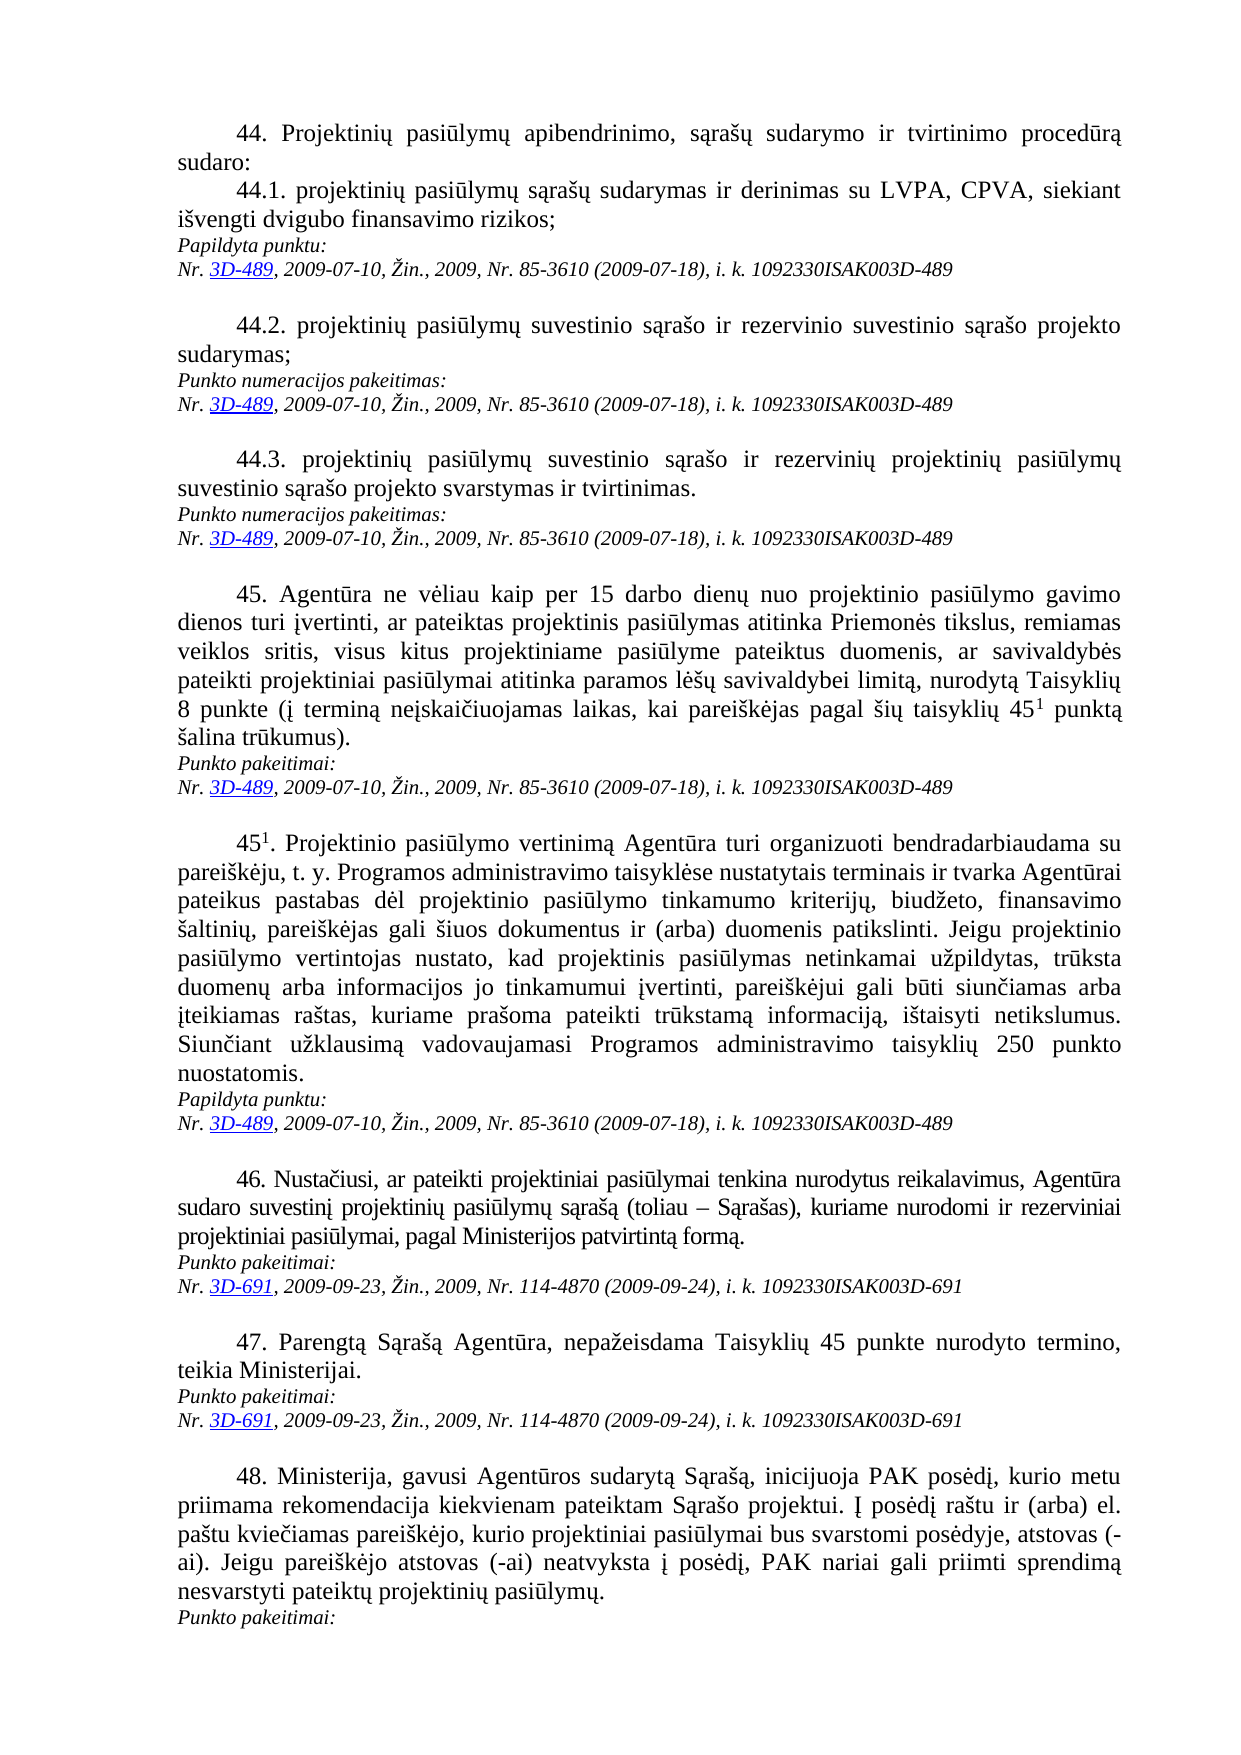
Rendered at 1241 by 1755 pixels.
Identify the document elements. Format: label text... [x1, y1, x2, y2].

text Nr. 3D-691, 2009-09-23, Žin., 2009, Nr. 114-4870 (2009-09-24), i. k. 1092330ISAK003D-691 [177, 1408, 1122, 1432]
text 451. Projektinio pasiūlymo vertinimą Agentūra turi organizuoti bendradarbiaudama su pareiškėju, t. y. Programos administravimo taisyklėse nustatytais terminais ir tvarka Agentūrai pateikus pastabas dėl projektinio pasiūlymo tinkamumo kriterijų, biudžeto, finansavimo šaltinių, pareiškėjas gali šiuos dokumentus ir (arba) duomenis patikslinti. Jeigu projektinio pasiūlymo vertintojas nustato, kad projektinis pasiūlymas netinkamai užpildytas, trūksta duomenų arba informacijos jo tinkamumui įvertinti, pareiškėjui gali būti siunčiamas arba įteikiamas raštas, kuriame prašoma pateikti trūkstamą informaciją, ištaisyti netikslumus. Siunčiant užklausimą vadovaujamasi Programos administravimo taisyklių 250 punkto nuostatomis. [177, 828, 1122, 1087]
text Punkto pakeitimai: [177, 751, 1122, 775]
text Papildyta punktu: [177, 1087, 1122, 1111]
text Punkto pakeitimai: [177, 1605, 1122, 1629]
text 48. Ministerija, gavusi Agentūros sudarytą Sąrašą, inicijuoja PAK posėdį, kurio metu priimama rekomendacija kiekvienam pateiktam Sąrašo projektui. Į posėdį raštu ir (arba) el. paštu kviečiamas pareiškėjo, kurio projektiniai pasiūlymai bus svarstomi posėdyje, atstovas (-ai). Jeigu pareiškėjo atstovas (-ai) neatvyksta į posėdį, PAK nariai gali priimti sprendimą nesvarstyti pateiktų projektinių pasiūlymų. [177, 1461, 1122, 1605]
text Nr. 3D-489, 2009-07-10, Žin., 2009, Nr. 85-3610 (2009-07-18), i. k. 1092330ISAK003D-489 [177, 775, 1122, 799]
text 47. Parengtą Sąrašą Agentūra, nepažeisdama Taisyklių 45 punkte nurodyto termino, teikia Ministerijai. [177, 1327, 1122, 1384]
text 44.1. projektinių pasiūlymų sąrašų sudarymas ir derinimas su LVPA, CPVA, siekiant išvengti dvigubo finansavimo rizikos; [177, 176, 1122, 233]
text 46. Nustačiusi, ar pateikti projektiniai pasiūlymai tenkina nurodytus reikalavimus, Agentūra sudaro suvestinį projektinių pasiūlymų sąrašą (toliau – Sąrašas), kuriame nurodomi ir rezerviniai projektiniai pasiūlymai, pagal Ministerijos patvirtintą formą. [177, 1164, 1122, 1250]
text Papildyta punktu: [177, 233, 1122, 257]
text 44. Projektinių pasiūlymų apibendrinimo, sąrašų sudarymo ir tvirtinimo procedūrą sudaro: [177, 118, 1122, 176]
text 45. Agentūra ne vėliau kaip per 15 darbo dienų nuo projektinio pasiūlymo gavimo dienos turi įvertinti, ar pateiktas projektinis pasiūlymas atitinka Priemonės tikslus, remiamas veiklos sritis, visus kitus projektiniame pasiūlyme pateiktus duomenis, ar savivaldybės pateikti projektiniai pasiūlymai atitinka paramos lėšų savivaldybei limitą, nurodytą Taisyklių 8 punkte (į terminą neįskaičiuojamas laikas, kai pareiškėjas pagal šių taisyklių 451 punktą šalina trūkumus). [177, 579, 1122, 751]
text 44.2. projektinių pasiūlymų suvestinio sąrašo ir rezervinio suvestinio sąrašo projekto sudarymas; [177, 310, 1122, 367]
text Punkto pakeitimai: [177, 1250, 1122, 1274]
text Punkto numeracijos pakeitimas: [177, 502, 1122, 526]
text Nr. 3D-691, 2009-09-23, Žin., 2009, Nr. 114-4870 (2009-09-24), i. k. 1092330ISAK003D-691 [177, 1274, 1122, 1298]
text Punkto numeracijos pakeitimas: [177, 367, 1122, 392]
text 44.3. projektinių pasiūlymų suvestinio sąrašo ir rezervinių projektinių pasiūlymų suvestinio sąrašo projekto svarstymas ir tvirtinimas. [177, 444, 1122, 502]
text Nr. 3D-489, 2009-07-10, Žin., 2009, Nr. 85-3610 (2009-07-18), i. k. 1092330ISAK003D-489 [177, 1111, 1122, 1135]
text Nr. 3D-489, 2009-07-10, Žin., 2009, Nr. 85-3610 (2009-07-18), i. k. 1092330ISAK003D-489 [177, 392, 1122, 416]
text Nr. 3D-489, 2009-07-10, Žin., 2009, Nr. 85-3610 (2009-07-18), i. k. 1092330ISAK003D-489 [177, 257, 1122, 281]
text Nr. 3D-489, 2009-07-10, Žin., 2009, Nr. 85-3610 (2009-07-18), i. k. 1092330ISAK003D-489 [177, 526, 1122, 550]
text Punkto pakeitimai: [177, 1384, 1122, 1408]
